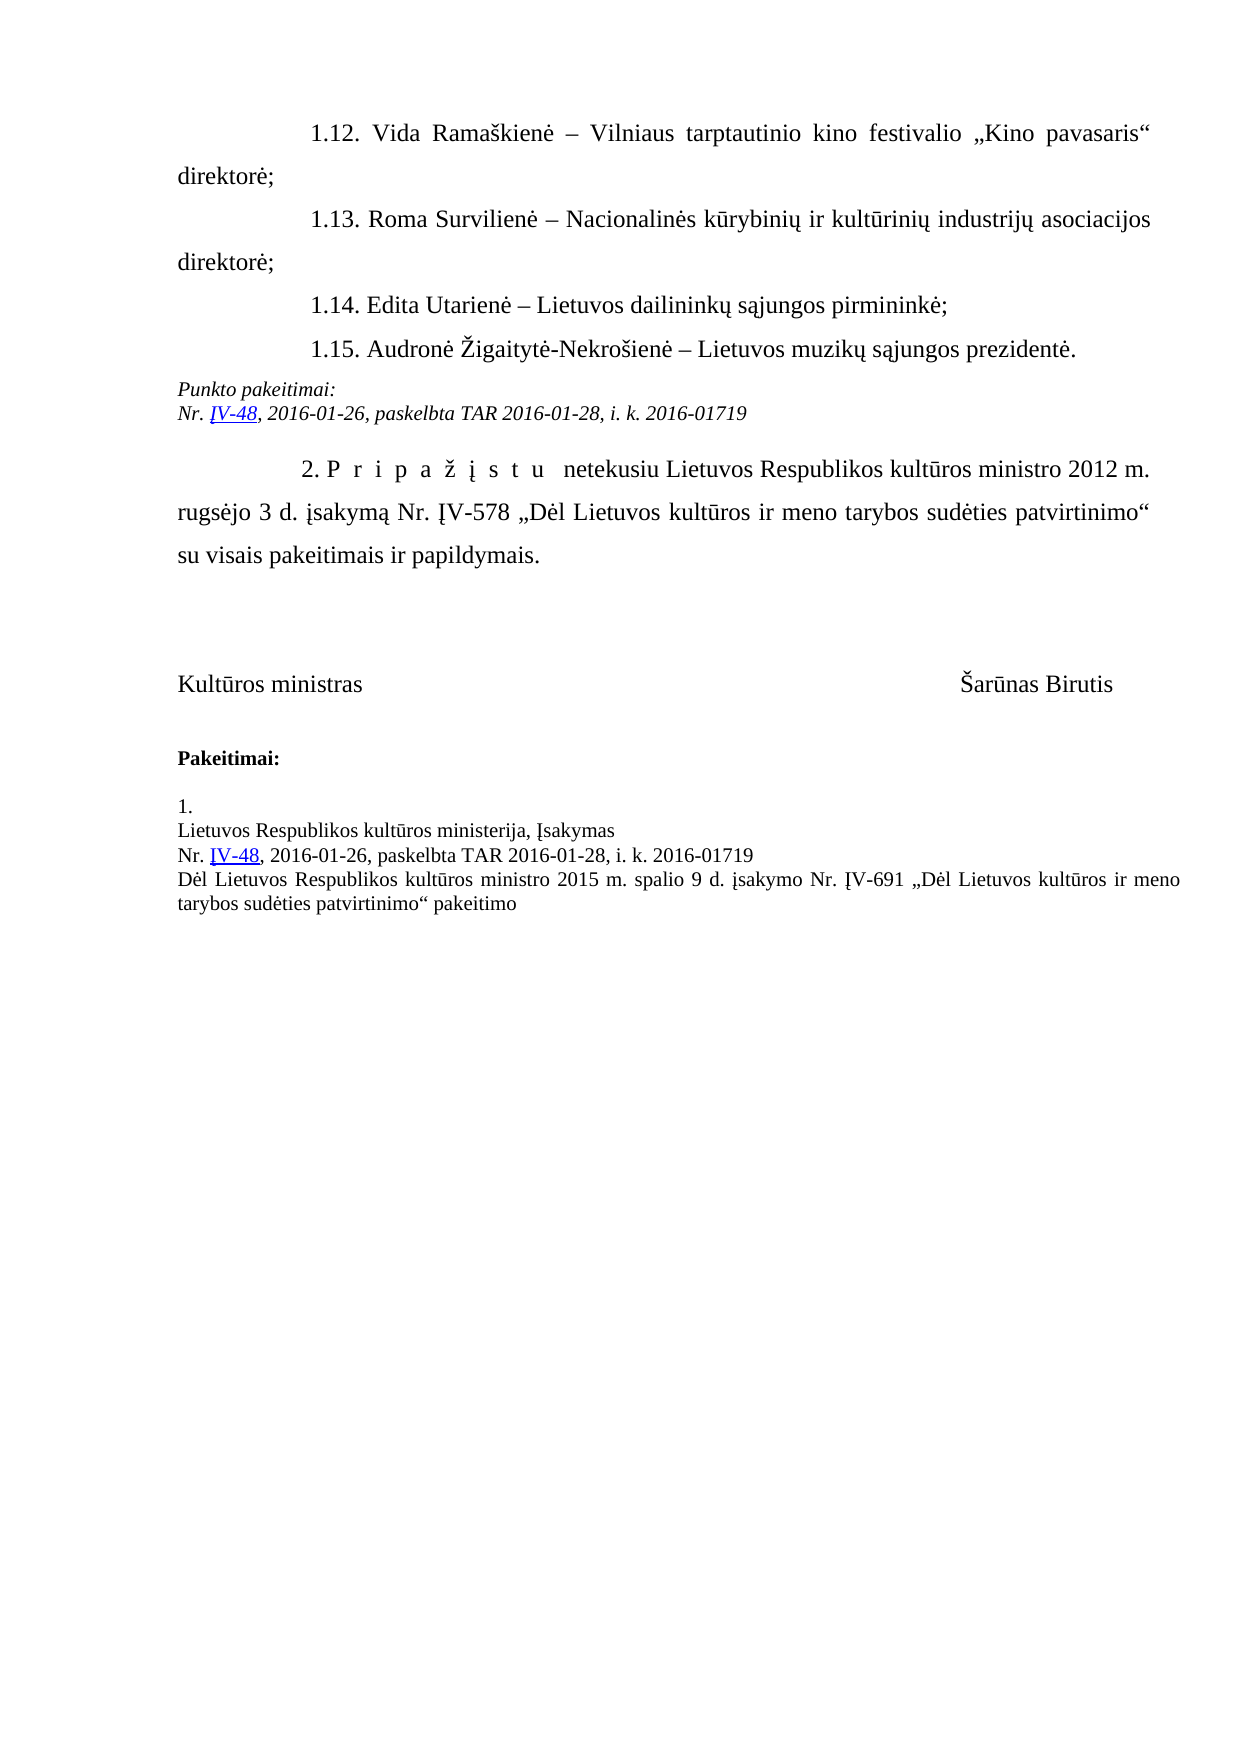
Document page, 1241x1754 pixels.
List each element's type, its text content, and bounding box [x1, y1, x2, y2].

text Nr. ĮV-48, 2016-01-26, paskelbta TAR 2016-01-28, i. k. 2016-01719 [177, 401, 1181, 425]
text Nr. ĮV-48, 2016-01-26, paskelbta TAR 2016-01-28, i. k. 2016-01719 [177, 842, 1181, 867]
text 1.14. Edita Utarienė – Lietuvos dailininkų sąjungos pirmininkė; [177, 291, 1152, 319]
text 1.15. Audronė Žigaitytė-Nekrošienė – Lietuvos muzikų sąjungos prezidentė. [177, 334, 1152, 362]
text 1.12. Vida Ramaškienė – Vilniaus tarptautinio kino festivalio „Kino pavasaris“ direktorė; [177, 118, 1152, 190]
text Kultūros ministras Šarūnas Birutis [177, 669, 1181, 698]
text 1. [177, 794, 1181, 818]
text 1.13. Roma Survilienė – Nacionalinės kūrybinių ir kultūrinių industrijų asociacijos direktorė; [177, 204, 1152, 276]
text 2. P r i p a ž į s t u netekusiu Lietuvos Respublikos kultūros ministro 2012 m. rugsėjo 3 d. įsakymą Nr. ĮV-578 „Dėl Lietuvos kultūros ir meno tarybos sudėties patvirtinimo“ su visais pakeitimais ir papildymais. [177, 454, 1152, 569]
text Pakeitimai: [177, 746, 1181, 770]
text Lietuvos Respublikos kultūros ministerija, Įsakymas [177, 818, 1181, 842]
text Dėl Lietuvos Respublikos kultūros ministro 2015 m. spalio 9 d. įsakymo Nr. ĮV-691 „Dėl Lietuvos kultūros ir meno tarybos sudėties patvirtinimo“ pakeitimo [177, 867, 1181, 915]
text Punkto pakeitimai: [177, 377, 1181, 401]
